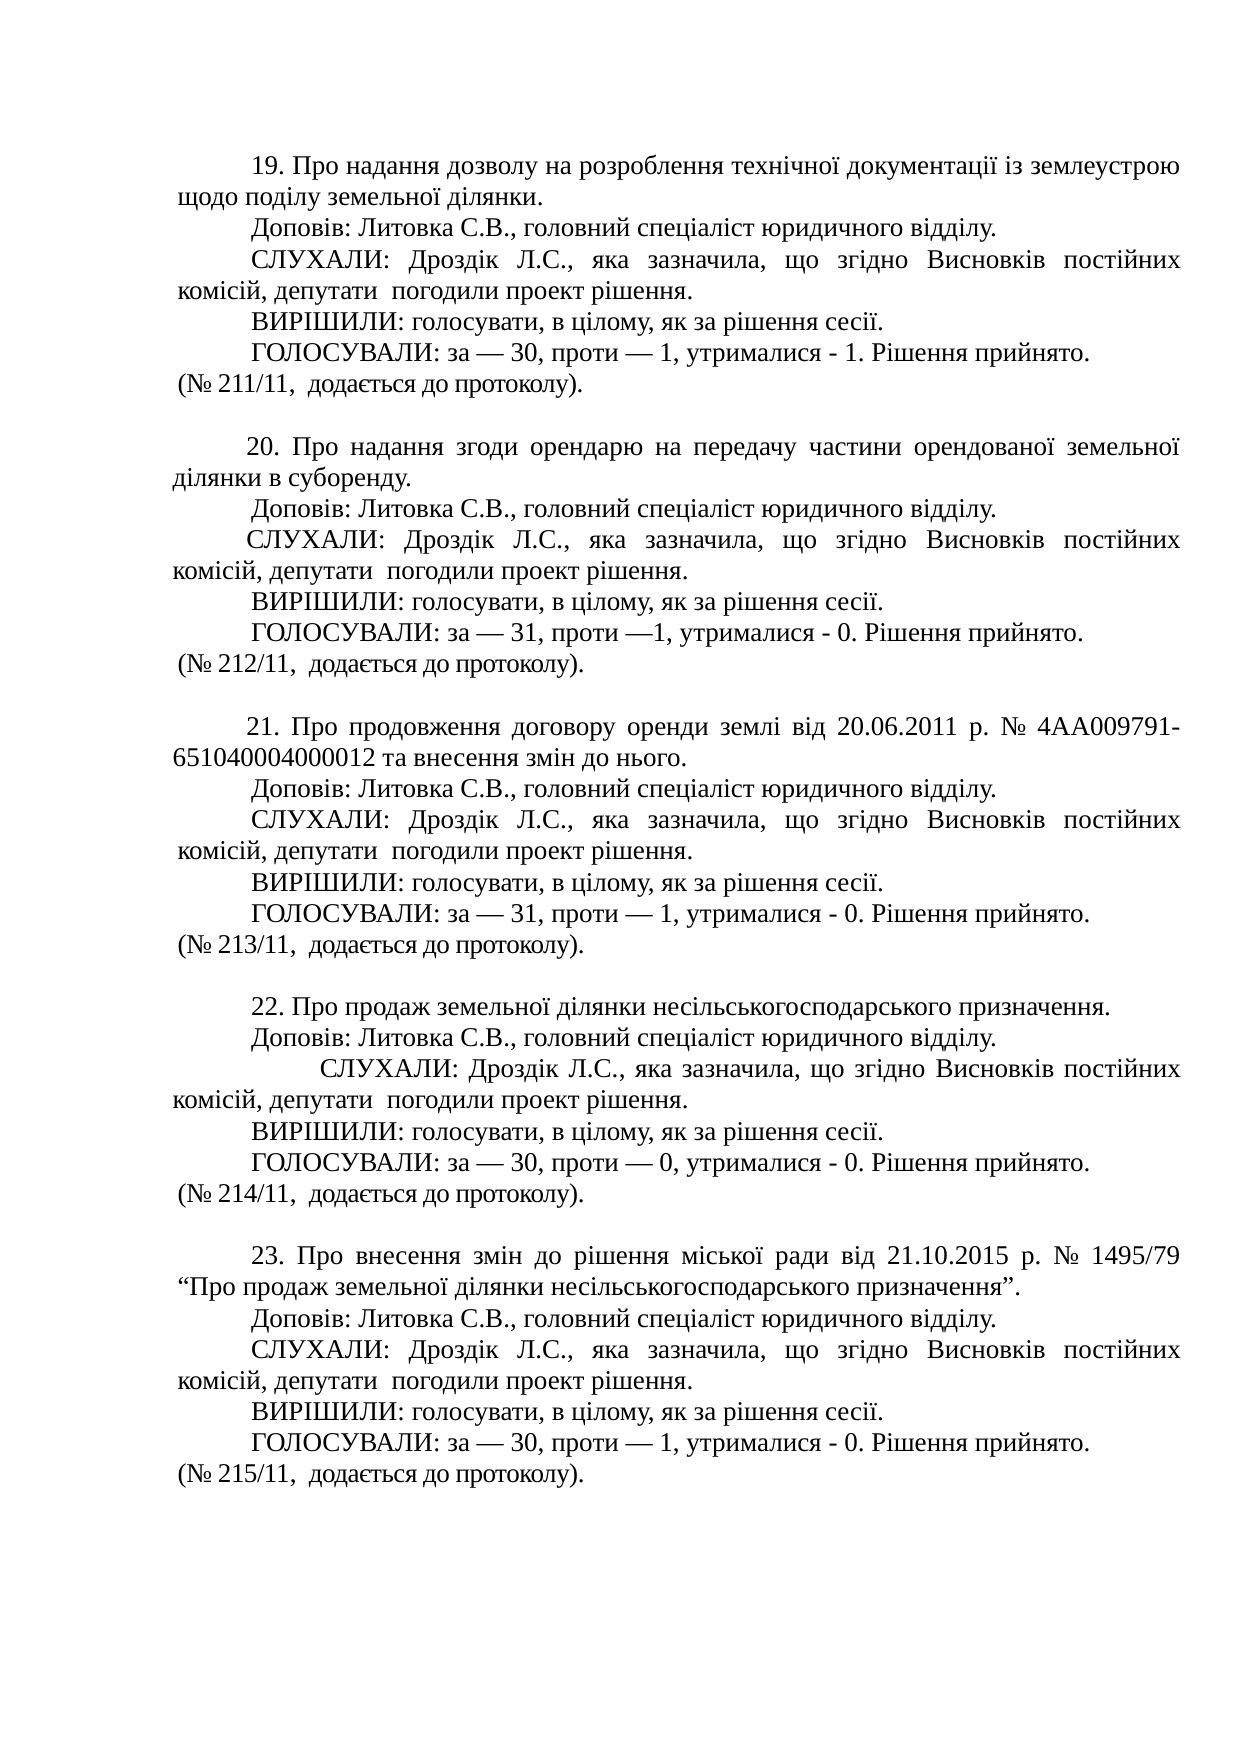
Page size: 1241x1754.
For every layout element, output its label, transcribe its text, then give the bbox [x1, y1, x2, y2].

text (№ 212/11, додається до протоколу). [177, 648, 1181, 679]
text СЛУХАЛИ: Дроздік Л.С., яка зазначила, що згідно Висновків постійних комісій, депутати погодили проект рішення. [172, 523, 1181, 585]
text 20. Про надання згоди орендарю на передачу частини орендованої земельної ділянки в суборенду. [172, 429, 1181, 492]
text Доповів: Литовка С.В., головний спеціаліст юридичного відділу. [177, 772, 1181, 803]
text ГОЛОСУВАЛИ: за — 31, проти — 1, утрималися - 0. Рішення прийнято. [177, 897, 1181, 928]
text (№ 213/11, додається до протоколу). [177, 928, 1181, 959]
text Доповів: Литовка С.В., головний спеціаліст юридичного відділу. [177, 1302, 1181, 1333]
text ГОЛОСУВАЛИ: за — 31, проти —1, утрималися - 0. Рішення прийнято. [177, 616, 1181, 648]
text СЛУХАЛИ: Дроздік Л.С., яка зазначила, що згідно Висновків постійних комісій, депутати погодили проект рішення. [177, 1333, 1181, 1395]
text (№ 214/11, додається до протоколу). [177, 1177, 1181, 1208]
text СЛУХАЛИ: Дроздік Л.С., яка зазначила, що згідно Висновків постійних комісій, депутати погодили проект рішення. [177, 803, 1181, 866]
text ВИРІШИЛИ: голосувати, в цілому, як за рішення сесії. [177, 866, 1181, 897]
text Доповів: Литовка С.В., головний спеціаліст юридичного відділу. [177, 1021, 1181, 1052]
text (№ 215/11, додається до протоколу). [177, 1457, 1181, 1488]
text Доповів: Литовка С.В., головний спеціаліст юридичного відділу. [177, 492, 1181, 523]
text СЛУХАЛИ: Дроздік Л.С., яка зазначила, що згідно Висновків постійних комісій, депутати погодили проект рішення. [172, 1052, 1181, 1115]
text ВИРІШИЛИ: голосувати, в цілому, як за рішення сесії. [177, 1395, 1181, 1426]
text 21. Про продовження договору оренди землі від 20.06.2011 р. № 4АА009791-651040004000012 та внесення змін до нього. [172, 710, 1181, 772]
text 23. Про внесення змін до рішення міської ради від 21.10.2015 р. № 1495/79 “Про продаж земельної ділянки несільськогосподарського призначення”. [177, 1239, 1181, 1302]
text ГОЛОСУВАЛИ: за — 30, проти — 0, утрималися - 0. Рішення прийнято. [177, 1146, 1181, 1177]
text 22. Про продаж земельної ділянки несільськогосподарського призначення. [177, 990, 1181, 1021]
text ВИРІШИЛИ: голосувати, в цілому, як за рішення сесії. [177, 1115, 1181, 1146]
text ГОЛОСУВАЛИ: за — 30, проти — 1, утрималися - 1. Рішення прийнято. [177, 336, 1181, 367]
text ВИРІШИЛИ: голосувати, в цілому, як за рішення сесії. [177, 305, 1181, 336]
text Доповів: Литовка С.В., головний спеціаліст юридичного відділу. [177, 212, 1181, 243]
text СЛУХАЛИ: Дроздік Л.С., яка зазначила, що згідно Висновків постійних комісій, депутати погодили проект рішення. [177, 243, 1181, 305]
text 19. Про надання дозволу на розроблення технічної документації із землеустрою щодо поділу земельної ділянки. [177, 149, 1181, 212]
text (№ 211/11, додається до протоколу). [177, 367, 1181, 398]
text ВИРІШИЛИ: голосувати, в цілому, як за рішення сесії. [177, 585, 1181, 616]
text ГОЛОСУВАЛИ: за — 30, проти — 1, утрималися - 0. Рішення прийнято. [177, 1426, 1181, 1457]
